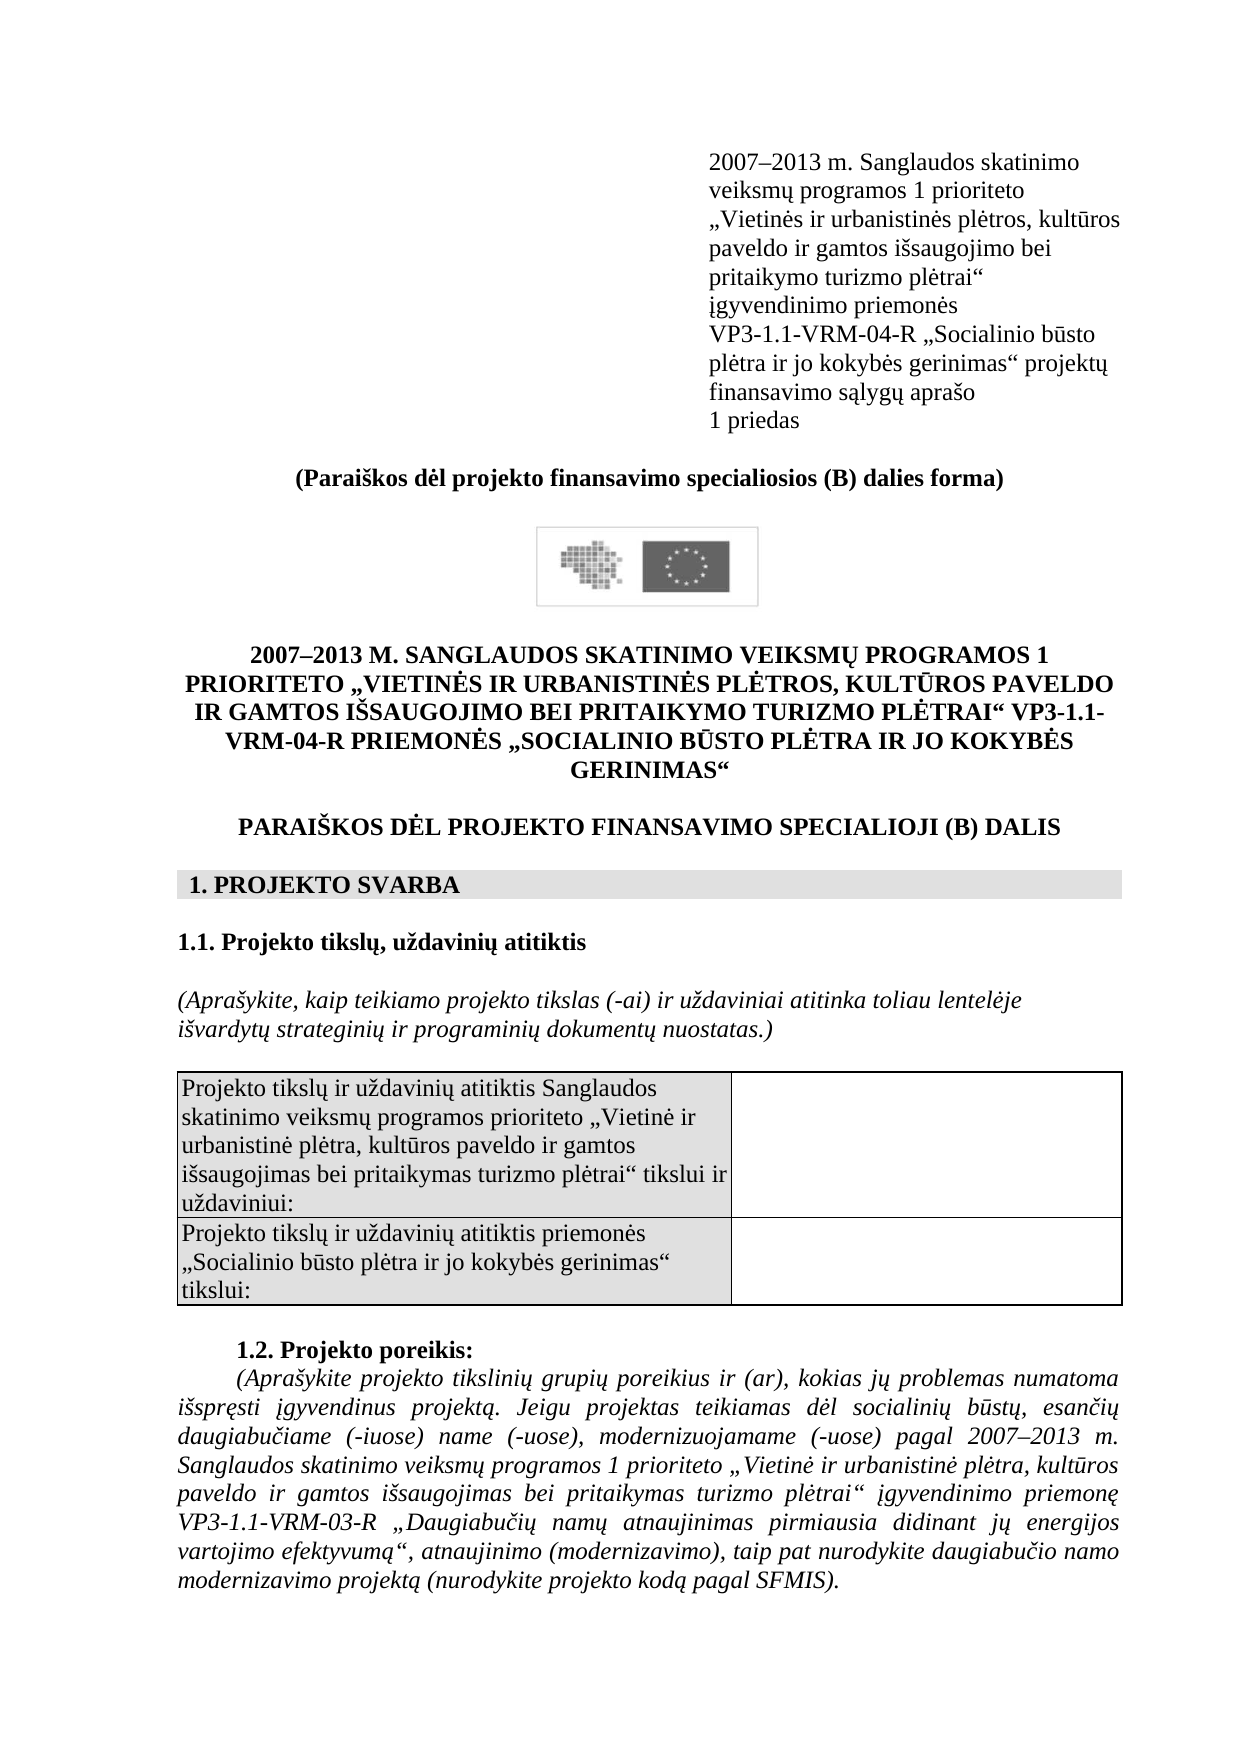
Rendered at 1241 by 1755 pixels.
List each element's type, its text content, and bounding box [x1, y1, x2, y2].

text 1.1. Projekto tikslų, uždavinių atitiktis [177, 927, 1122, 956]
text VP3-1.1-VRM-04-R „Socialinio būsto [177, 319, 1122, 348]
text (Paraiškos dėl projekto finansavimo specialiosios (B) dalies forma) [177, 463, 1122, 492]
text PARAIŠKOS DĖL PROJEKTO FINANSAVIMO SPECIALIOJI (B) DALIS [177, 812, 1122, 841]
table_header Projekto tikslų ir uždavinių atitiktis Sanglaudos skatinimo veiksmų programos prioriteto „Vietinė ir urbanistinė plėtra, kultūros paveldo ir gamtos išsaugojimas bei pritaikymas turizmo plėtrai“ tikslui ir uždaviniui: [178, 1073, 731, 1217]
text (Aprašykite, kaip teikiamo projekto tikslas (-ai) ir uždaviniai atitinka toliau lentelėje išvardytų strateginių ir programinių dokumentų nuostatas.) [177, 985, 1122, 1042]
text 1.2. Projekto poreikis: [177, 1335, 1122, 1363]
text paveldo ir gamtos išsaugojimo bei [177, 233, 1122, 262]
table_header [732, 1073, 1121, 1217]
text įgyvendinimo priemonės [177, 291, 1122, 319]
text 2007–2013 M. SANGLAUDOS SKATINIMO VEIKSMŲ PROGRAMOS 1 PRIORITETO „VIETINĖS IR URBANISTINĖS PLĖTROS, KULTŪROS PAVELDO IR GAMTOS IŠSAUGOJIMO BEI PRITAIKYMO TURIZMO PLĖTRAI“ VP3-1.1-VRM-04-R PRIEMONĖS „SOCIALINIO BŪSTO PLĖTRA IR JO KOKYBĖS GERINIMAS“ [177, 640, 1122, 784]
text veiksmų programos 1 prioriteto [177, 176, 1122, 204]
text 1 priedas [177, 406, 1122, 434]
text finansavimo sąlygų aprašo [177, 377, 1122, 406]
table_cell [732, 1218, 1121, 1304]
table_header 1. PROJEKTO SVARBA [177, 870, 1122, 899]
text plėtra ir jo kokybės gerinimas“ projektų [177, 348, 1122, 377]
text 2007–2013 m. Sanglaudos skatinimo [177, 147, 1122, 176]
text (Aprašykite projekto tikslinių grupių poreikius ir (ar), kokias jų problemas numatoma išspręsti įgyvendinus projektą. Jeigu projektas teikiamas dėl socialinių būstų, esančių daugiabučiame (-iuose) name (-uose), modernizuojamame (-uose) pagal 2007–2013 m. Sanglaudos skatinimo veiksmų programos 1 prioriteto „Vietinė ir urbanistinė plėtra, kultūros paveldo ir gamtos išsaugojimas bei pritaikymas turizmo plėtrai“ įgyvendinimo priemonę VP3-1.1-VRM-03-r „Daugiabučių namų atnaujinimas pirmiausia didinant jų energijos vartojimo efektyvumą“, atnaujinimo (modernizavimo), taip pat nurodykite daugiabučio namo modernizavimo projektą (nurodykite projekto kodą pagal SFMIS). [177, 1363, 1122, 1593]
text pritaikymo turizmo plėtrai“ [177, 262, 1122, 291]
text „Vietinės ir urbanistinės plėtros, kultūros [177, 204, 1122, 233]
table_cell Projekto tikslų ir uždavinių atitiktis priemonės „Socialinio būsto plėtra ir jo kokybės gerinimas“ tikslui: [178, 1218, 731, 1304]
